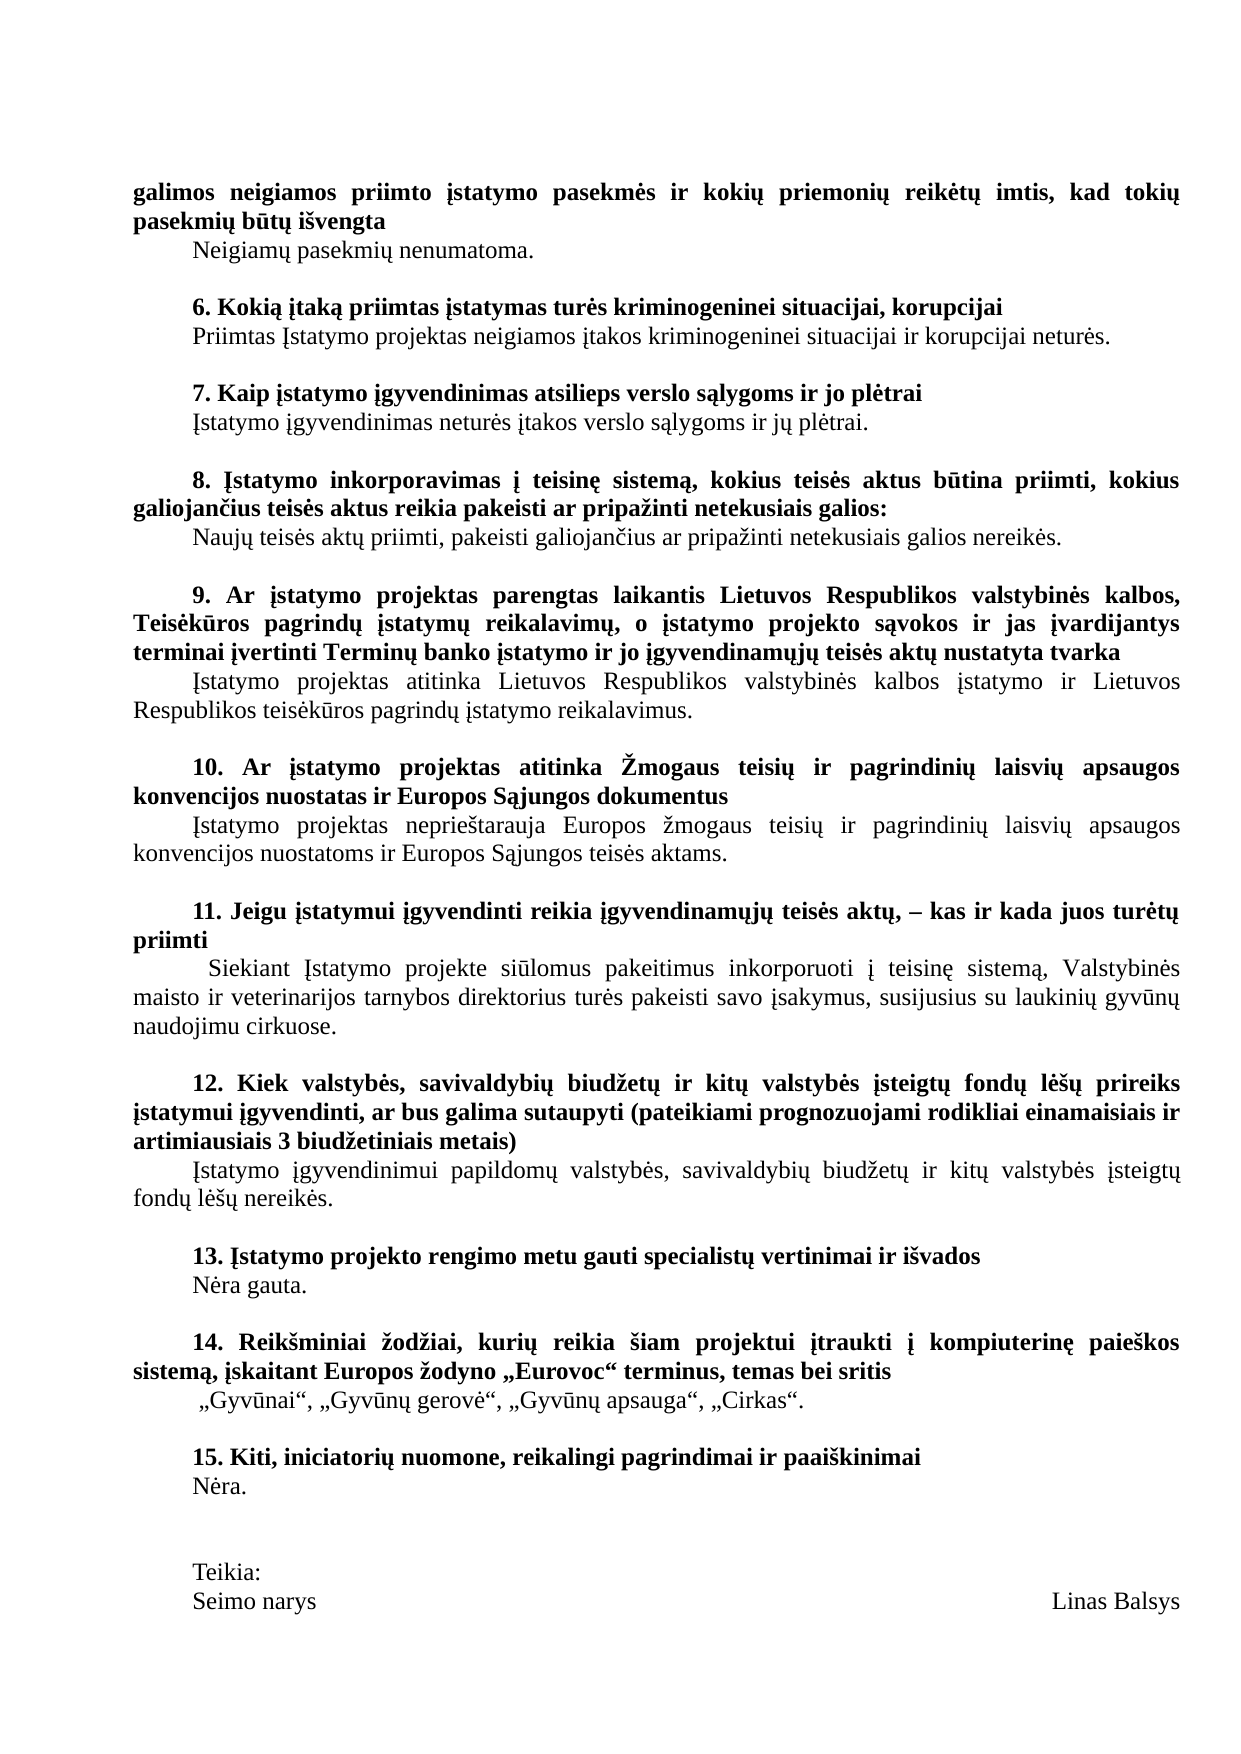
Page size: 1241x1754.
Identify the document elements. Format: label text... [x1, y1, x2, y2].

text 15. Kiti, iniciatorių nuomone, reikalingi pagrindimai ir paaiškinimai [133, 1442, 1181, 1471]
text Siekiant Įstatymo projekte siūlomus pakeitimus inkorporuoti į teisinę sistemą, Valstybinės maisto ir veterinarijos tarnybos direktorius turės pakeisti savo įsakymus, susijusius su laukinių gyvūnų naudojimu cirkuose. [133, 953, 1181, 1040]
text 11. Jeigu įstatymui įgyvendinti reikia įgyvendinamųjų teisės aktų, – kas ir kada juos turėtų priimti [133, 896, 1181, 953]
text Įstatymo projektas neprieštarauja Europos žmogaus teisių ir pagrindinių laisvių apsaugos konvencijos nuostatoms ir Europos Sąjungos teisės aktams. [133, 810, 1181, 867]
text Seimo narys Linas Balsys [133, 1586, 1181, 1615]
text Priimtas Įstatymo projektas neigiamos įtakos kriminogeninei situacijai ir korupcijai neturės. [170, 321, 1181, 350]
text Įstatymo projektas atitinka Lietuvos Respublikos valstybinės kalbos įstatymo ir Lietuvos Respublikos teisėkūros pagrindų įstatymo reikalavimus. [133, 666, 1181, 723]
text galimos neigiamos priimto įstatymo pasekmės ir kokių priemonių reikėtų imtis, kad tokių pasekmių būtų išvengta [133, 177, 1181, 235]
text Naujų teisės aktų priimti, pakeisti galiojančius ar pripažinti netekusiais galios nereikės. [133, 522, 1181, 551]
text „Gyvūnai“, „Gyvūnų gerovė“, „Gyvūnų apsauga“, „Cirkas“. [133, 1385, 1181, 1413]
text 14. Reikšminiai žodžiai, kurių reikia šiam projektui įtraukti į kompiuterinę paieškos sistemą, įskaitant Europos žodyno „Eurovoc“ terminus, temas bei sritis [133, 1327, 1181, 1385]
text 8. Įstatymo inkorporavimas į teisinę sistemą, kokius teisės aktus būtina priimti, kokius galiojančius teisės aktus reikia pakeisti ar pripažinti netekusiais galios: [133, 465, 1181, 522]
text 13. Įstatymo projekto rengimo metu gauti specialistų vertinimai ir išvados [133, 1241, 1181, 1270]
text 9. Ar įstatymo projektas parengtas laikantis Lietuvos Respublikos valstybinės kalbos, Teisėkūros pagrindų įstatymų reikalavimų, o įstatymo projekto sąvokos ir jas įvardijantys terminai įvertinti Terminų banko įstatymo ir jo įgyvendinamųjų teisės aktų nustatyta tvarka [133, 580, 1181, 666]
text Įstatymo įgyvendinimui papildomų valstybės, savivaldybių biudžetų ir kitų valstybės įsteigtų fondų lėšų nereikės. [133, 1155, 1181, 1212]
text 7. Kaip įstatymo įgyvendinimas atsilieps verslo sąlygoms ir jo plėtrai [133, 378, 1181, 407]
text Įstatymo įgyvendinimas neturės įtakos verslo sąlygoms ir jų plėtrai. [133, 407, 1181, 436]
text 10. Ar įstatymo projektas atitinka Žmogaus teisių ir pagrindinių laisvių apsaugos konvencijos nuostatas ir Europos Sąjungos dokumentus [133, 752, 1181, 810]
text Nėra. [133, 1471, 1181, 1500]
text Nėra gauta. [133, 1270, 1181, 1298]
text Teikia: [133, 1557, 1181, 1586]
text Neigiamų pasekmių nenumatoma. [133, 235, 1181, 263]
text 6. Kokią įtaką priimtas įstatymas turės kriminogeninei situacijai, korupcijai [133, 292, 1181, 321]
text 12. Kiek valstybės, savivaldybių biudžetų ir kitų valstybės įsteigtų fondų lėšų prireiks įstatymui įgyvendinti, ar bus galima sutaupyti (pateikiami prognozuojami rodikliai einamaisiais ir artimiausiais 3 biudžetiniais metais) [133, 1068, 1181, 1155]
